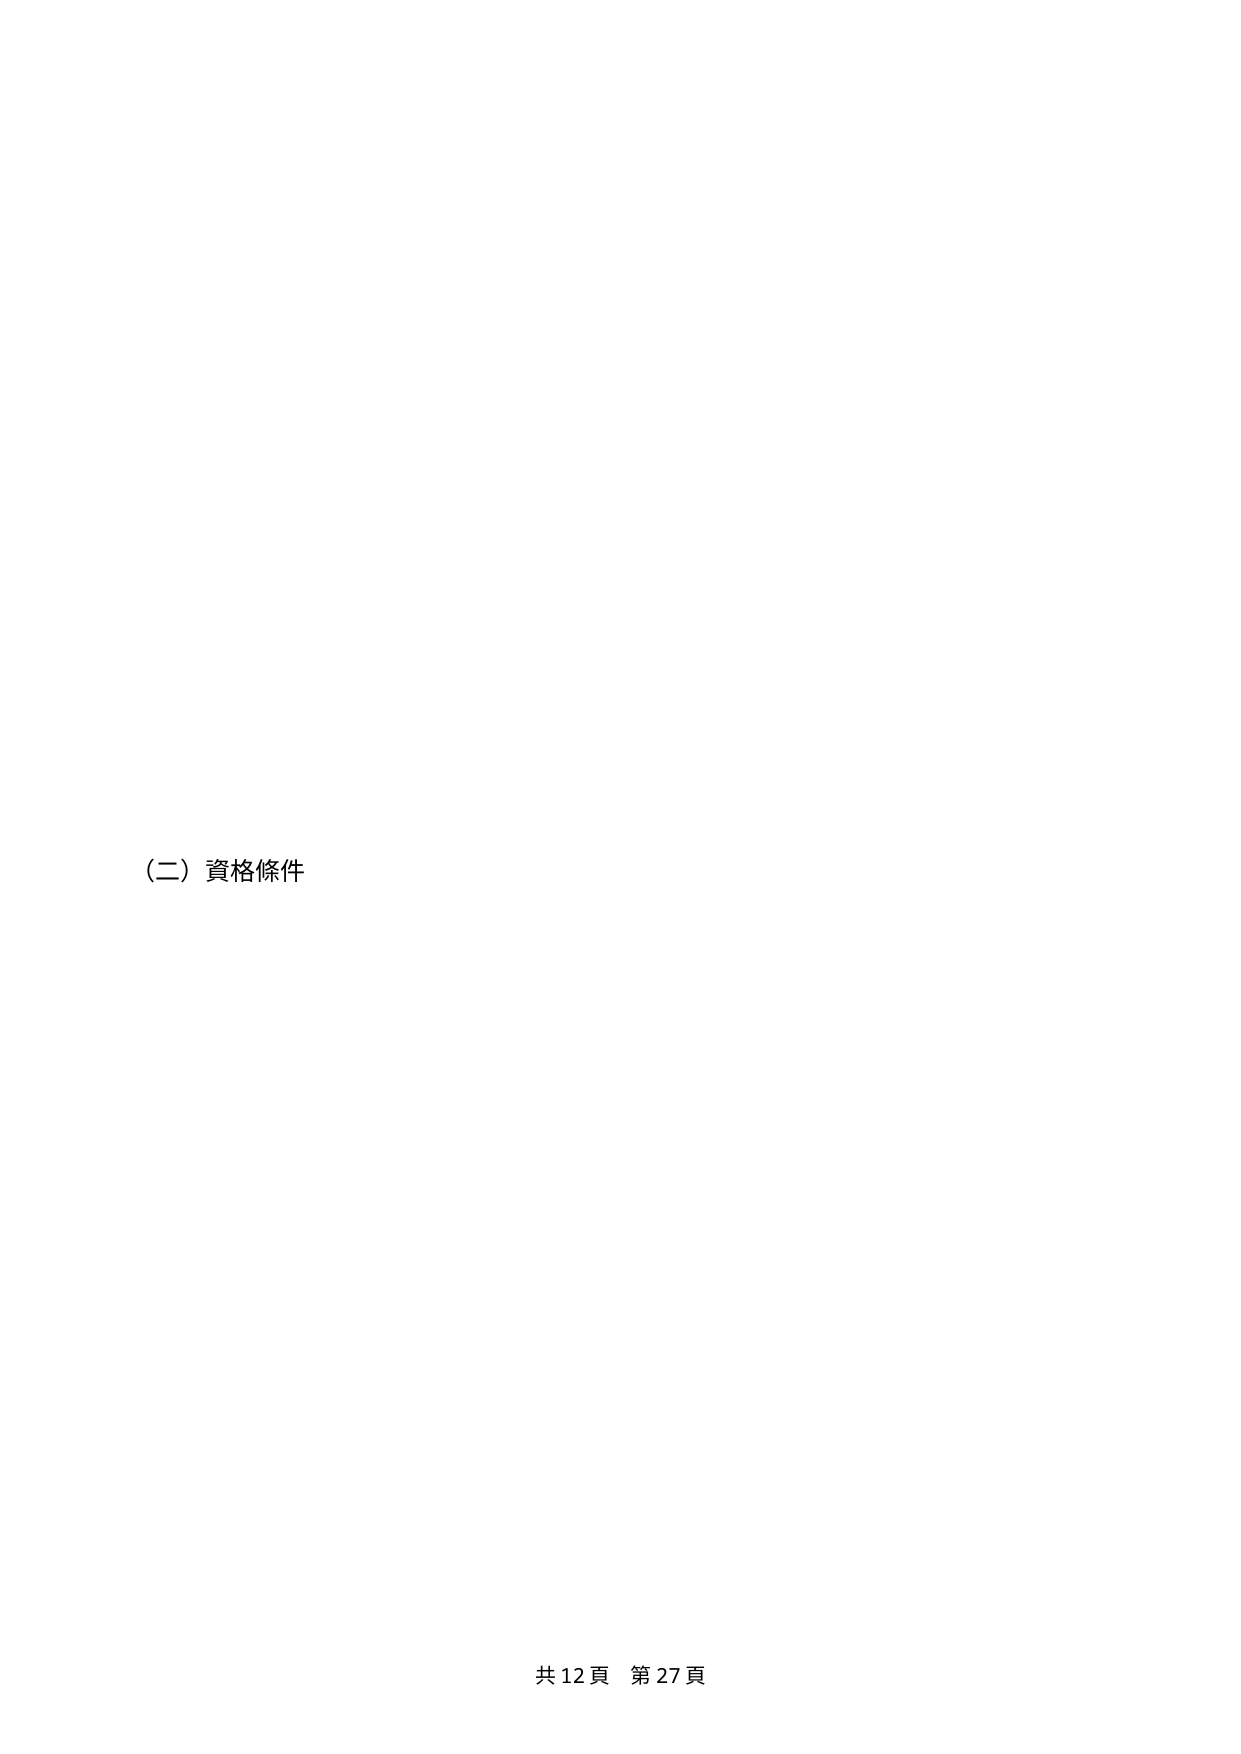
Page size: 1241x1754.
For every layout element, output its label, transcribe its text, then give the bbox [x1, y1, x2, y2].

text （二）資格條件 [118, 828, 1122, 891]
